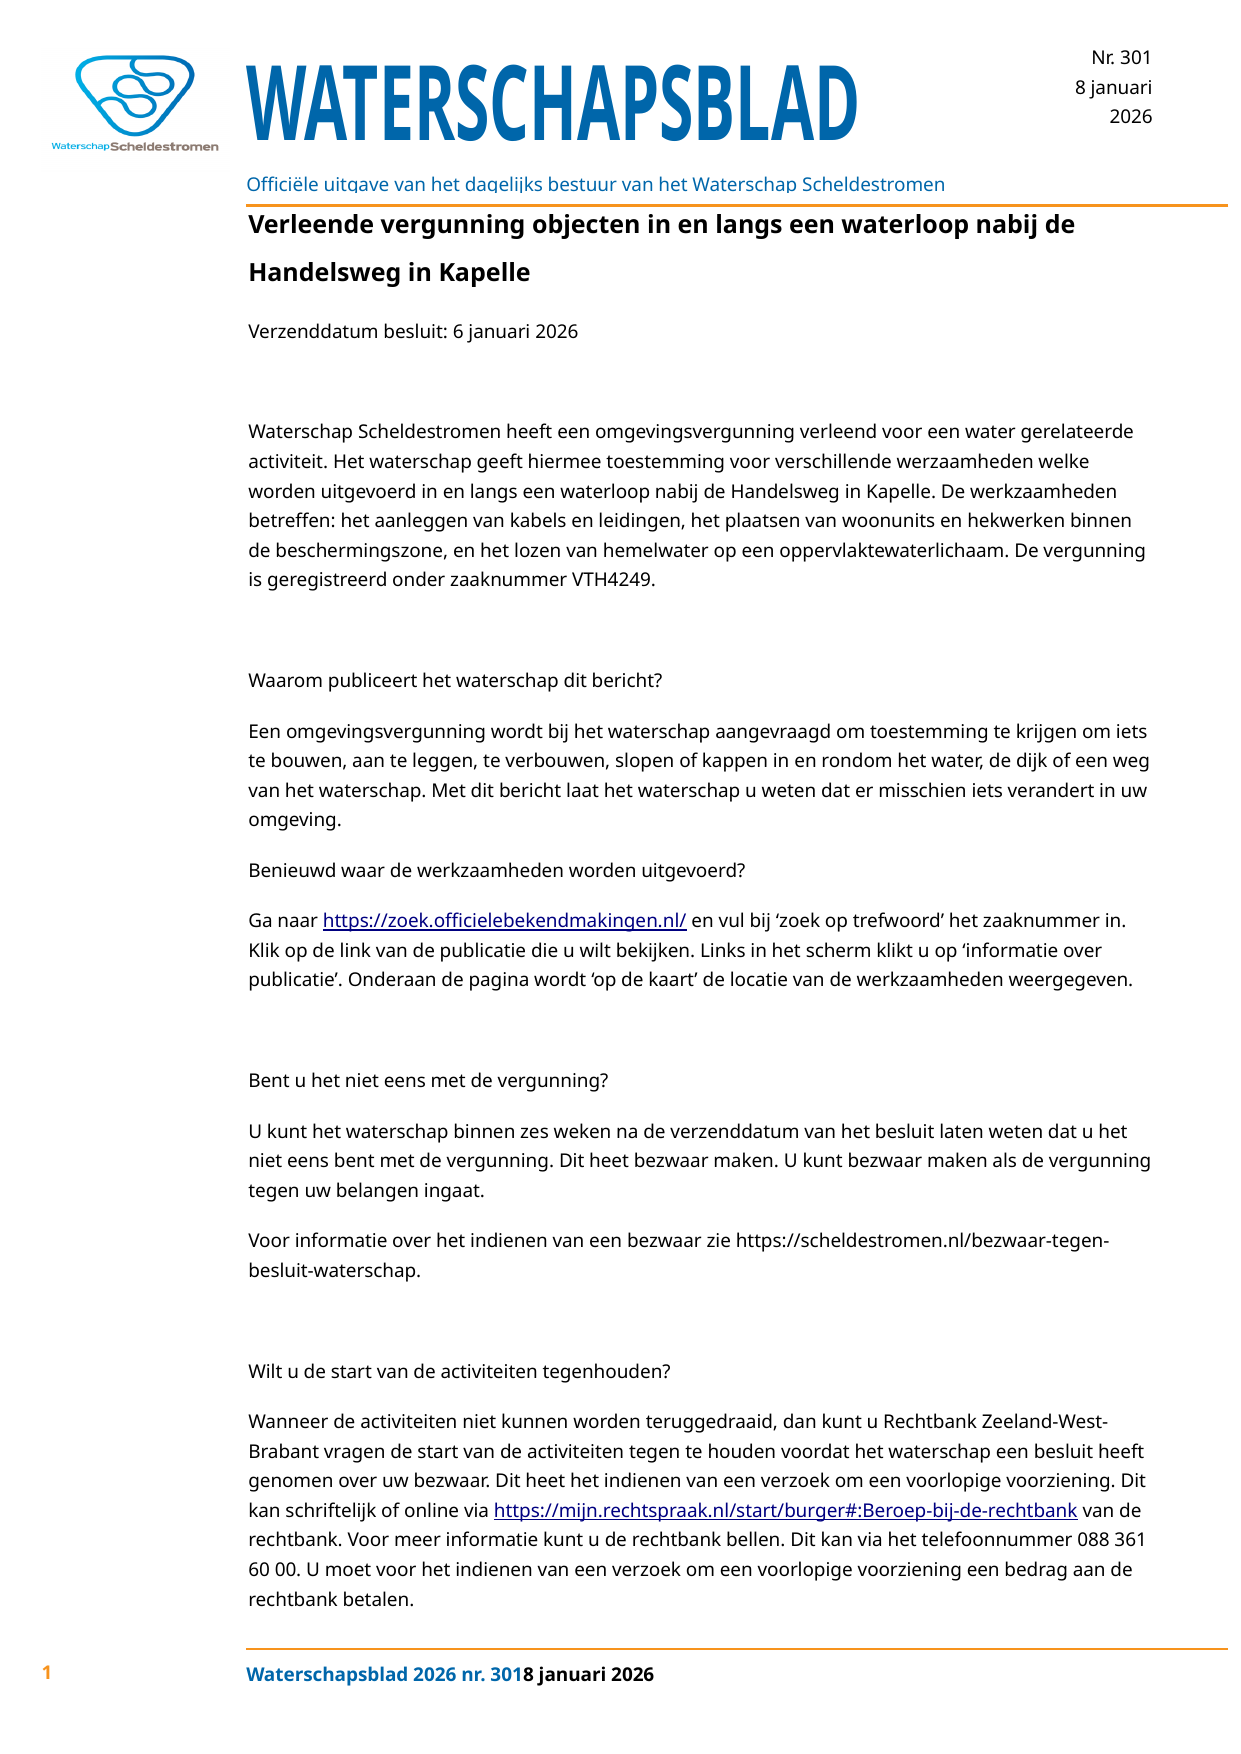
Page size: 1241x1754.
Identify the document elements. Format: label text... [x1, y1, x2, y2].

text Benieuwd waar de werkzaamheden worden uitgevoerd? [248, 857, 1152, 883]
text Ga naar https://zoek.officielebekendmakingen.nl/ en vul bij ‘zoek op trefwoord’ het zaaknummer in. Klik op de link van de publicatie die u wilt bekijken. Links in het scherm klikt u op ‘informatie over publicatie’. Onderaan de pagina wordt ‘op de kaart’ de locatie van de werkzaamheden weergegeven. [248, 907, 1152, 992]
text Voor informatie over het indienen van een bezwaar zie https://scheldestromen.nl/bezwaar-tegen-besluit-waterschap. [248, 1227, 1152, 1283]
picture [41, 47, 231, 172]
text Bent u het niet eens met de vergunning? [248, 1067, 1152, 1093]
text Wilt u de start van de activiteiten tegenhouden? [248, 1358, 1152, 1384]
text Verleende vergunning objecten in en langs een waterloop nabij de Handelsweg in Kapelle [248, 207, 1152, 288]
text U kunt het waterschap binnen zes weken na de verzenddatum van het besluit laten weten dat u het niet eens bent met de vergunning. Dit heet bezwaar maken. U kunt bezwaar maken als de vergunning tegen uw belangen ingaat. [248, 1118, 1152, 1203]
text Waarom publiceert het waterschap dit bericht? [248, 667, 1152, 693]
text Wanneer de activiteiten niet kunnen worden teruggedraaid, dan kunt u Rechtbank Zeeland-West-Brabant vragen de start van de activiteiten tegen te houden voordat het waterschap een besluit heeft genomen over uw bezwaar. Dit heet het indienen van een verzoek om een voorlopige voorziening. Dit kan schriftelijk of online via https://mijn.rechtspraak.nl/start/burger#:Beroep-bij-de-rechtbank van de rechtbank. Voor meer informatie kunt u de rechtbank bellen. Dit kan via het telefoonnummer 088 361 60 00. U moet voor het indienen van een verzoek om een voorlopige voorziening een bedrag aan de rechtbank betalen. [248, 1408, 1152, 1612]
text Waterschap Scheldestromen heeft een omgevingsvergunning verleend voor een water gerelateerde activiteit. Het waterschap geeft hiermee toestemming voor verschillende werzaamheden welke worden uitgevoerd in en langs een waterloop nabij de Handelsweg in Kapelle. De werkzaamheden betreffen: het aanleggen van kabels en leidingen, het plaatsen van woonunits en hekwerken binnen de beschermingszone, en het lozen van hemelwater op een oppervlaktewaterlichaam. De vergunning is geregistreerd onder zaaknummer VTH4249. [248, 419, 1152, 592]
text Verzenddatum besluit: 6 januari 2026 [248, 318, 1152, 344]
text Een omgevingsvergunning wordt bij het waterschap aangevraagd om toestemming te krijgen om iets te bouwen, aan te leggen, te verbouwen, slopen of kappen in en rondom het water, de dijk of een weg van het waterschap. Met dit bericht laat het waterschap u weten dat er misschien iets verandert in uw omgeving. [248, 718, 1152, 832]
